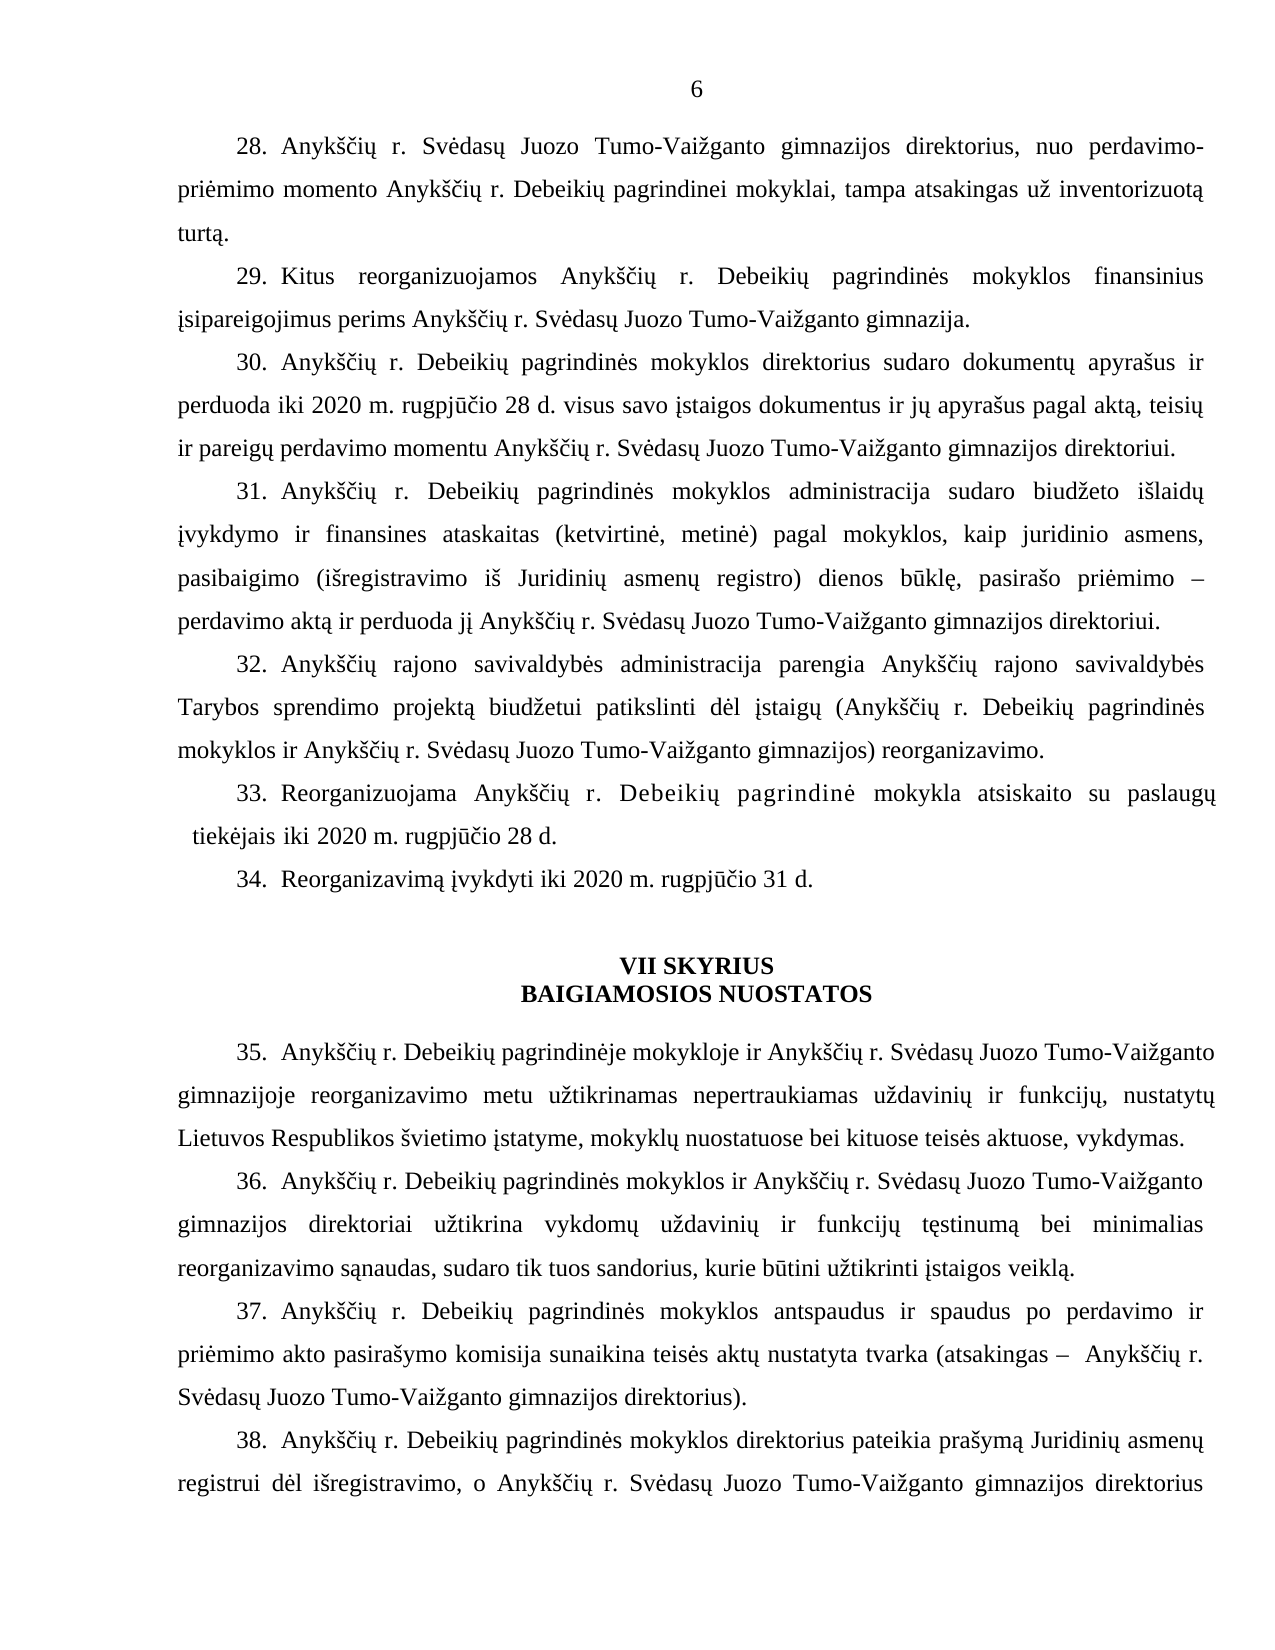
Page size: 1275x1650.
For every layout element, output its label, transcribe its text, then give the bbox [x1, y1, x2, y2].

text 28. Anykščių r. Svėdasų Juozo Tumo-Vaižganto gimnazijos direktorius, nuo perdavimo-priėmimo momento Anykščių r. Debeikių pagrindinei mokyklai, tampa atsakingas už inventorizuotą turtą. [177, 131, 1204, 246]
text 30. Anykščių r. Debeikių pagrindinės mokyklos direktorius sudaro dokumentų apyrašus ir perduoda iki 2020 m. rugpjūčio 28 d. visus savo įstaigos dokumentus ir jų apyrašus pagal aktą, teisių ir pareigų perdavimo momentu Anykščių r. Svėdasų Juozo Tumo-Vaižganto gimnazijos direktoriui. [177, 347, 1204, 462]
text 33. Reorganizuojama Anykščių r. Debeikių pagrindinė mokykla atsiskaito su paslaugų tiekėjais iki 2020 m. rugpjūčio 28 d. [192, 778, 1216, 850]
text 36. Anykščių r. Debeikių pagrindinės mokyklos ir Anykščių r. Svėdasų Juozo Tumo-Vaižganto gimnazijos direktoriai užtikrina vykdomų uždavinių ir funkcijų tęstinumą bei minimalias reorganizavimo sąnaudas, sudaro tik tuos sandorius, kurie būtini užtikrinti įstaigos veiklą. [177, 1166, 1204, 1281]
text 38. Anykščių r. Debeikių pagrindinės mokyklos direktorius pateikia prašymą Juridinių asmenų registrui dėl išregistravimo, o Anykščių r. Svėdasų Juozo Tumo-Vaižganto gimnazijos direktorius [177, 1425, 1205, 1497]
text VII SKYRIUS [177, 951, 1216, 979]
text 35. Anykščių r. Debeikių pagrindinėje mokykloje ir Anykščių r. Svėdasų Juozo Tumo-Vaižganto gimnazijoje reorganizavimo metu užtikrinamas nepertraukiamas uždavinių ir funkcijų, nustatytų Lietuvos Respublikos švietimo įstatyme, mokyklų nuostatuose bei kituose teisės aktuose, vykdymas. [177, 1037, 1216, 1152]
text 37. Anykščių r. Debeikių pagrindinės mokyklos antspaudus ir spaudus po perdavimo ir priėmimo akto pasirašymo komisija sunaikina teisės aktų nustatyta tvarka (atsakingas – Anykščių r. Svėdasų Juozo Tumo-Vaižganto gimnazijos direktorius). [177, 1296, 1204, 1411]
text 34. Reorganizavimą įvykdyti iki 2020 m. rugpjūčio 31 d. [177, 864, 1216, 893]
text BAIGIAMOSIOS NUOSTATOS [177, 979, 1216, 1008]
text 32. Anykščių rajono savivaldybės administracija parengia Anykščių rajono savivaldybės Tarybos sprendimo projektą biudžetui patikslinti dėl įstaigų (Anykščių r. Debeikių pagrindinės mokyklos ir Anykščių r. Svėdasų Juozo Tumo-Vaižganto gimnazijos) reorganizavimo. [177, 649, 1205, 764]
text 31. Anykščių r. Debeikių pagrindinės mokyklos administracija sudaro biudžeto išlaidų įvykdymo ir finansines ataskaitas (ketvirtinė, metinė) pagal mokyklos, kaip juridinio asmens, pasibaigimo (išregistravimo iš Juridinių asmenų registro) dienos būklę, pasirašo priėmimo – perdavimo aktą ir perduoda jį Anykščių r. Svėdasų Juozo Tumo-Vaižganto gimnazijos direktoriui. [177, 476, 1205, 634]
text 29. Kitus reorganizuojamos Anykščių r. Debeikių pagrindinės mokyklos finansinius įsipareigojimus perims Anykščių r. Svėdasų Juozo Tumo-Vaižganto gimnazija. [177, 261, 1204, 333]
